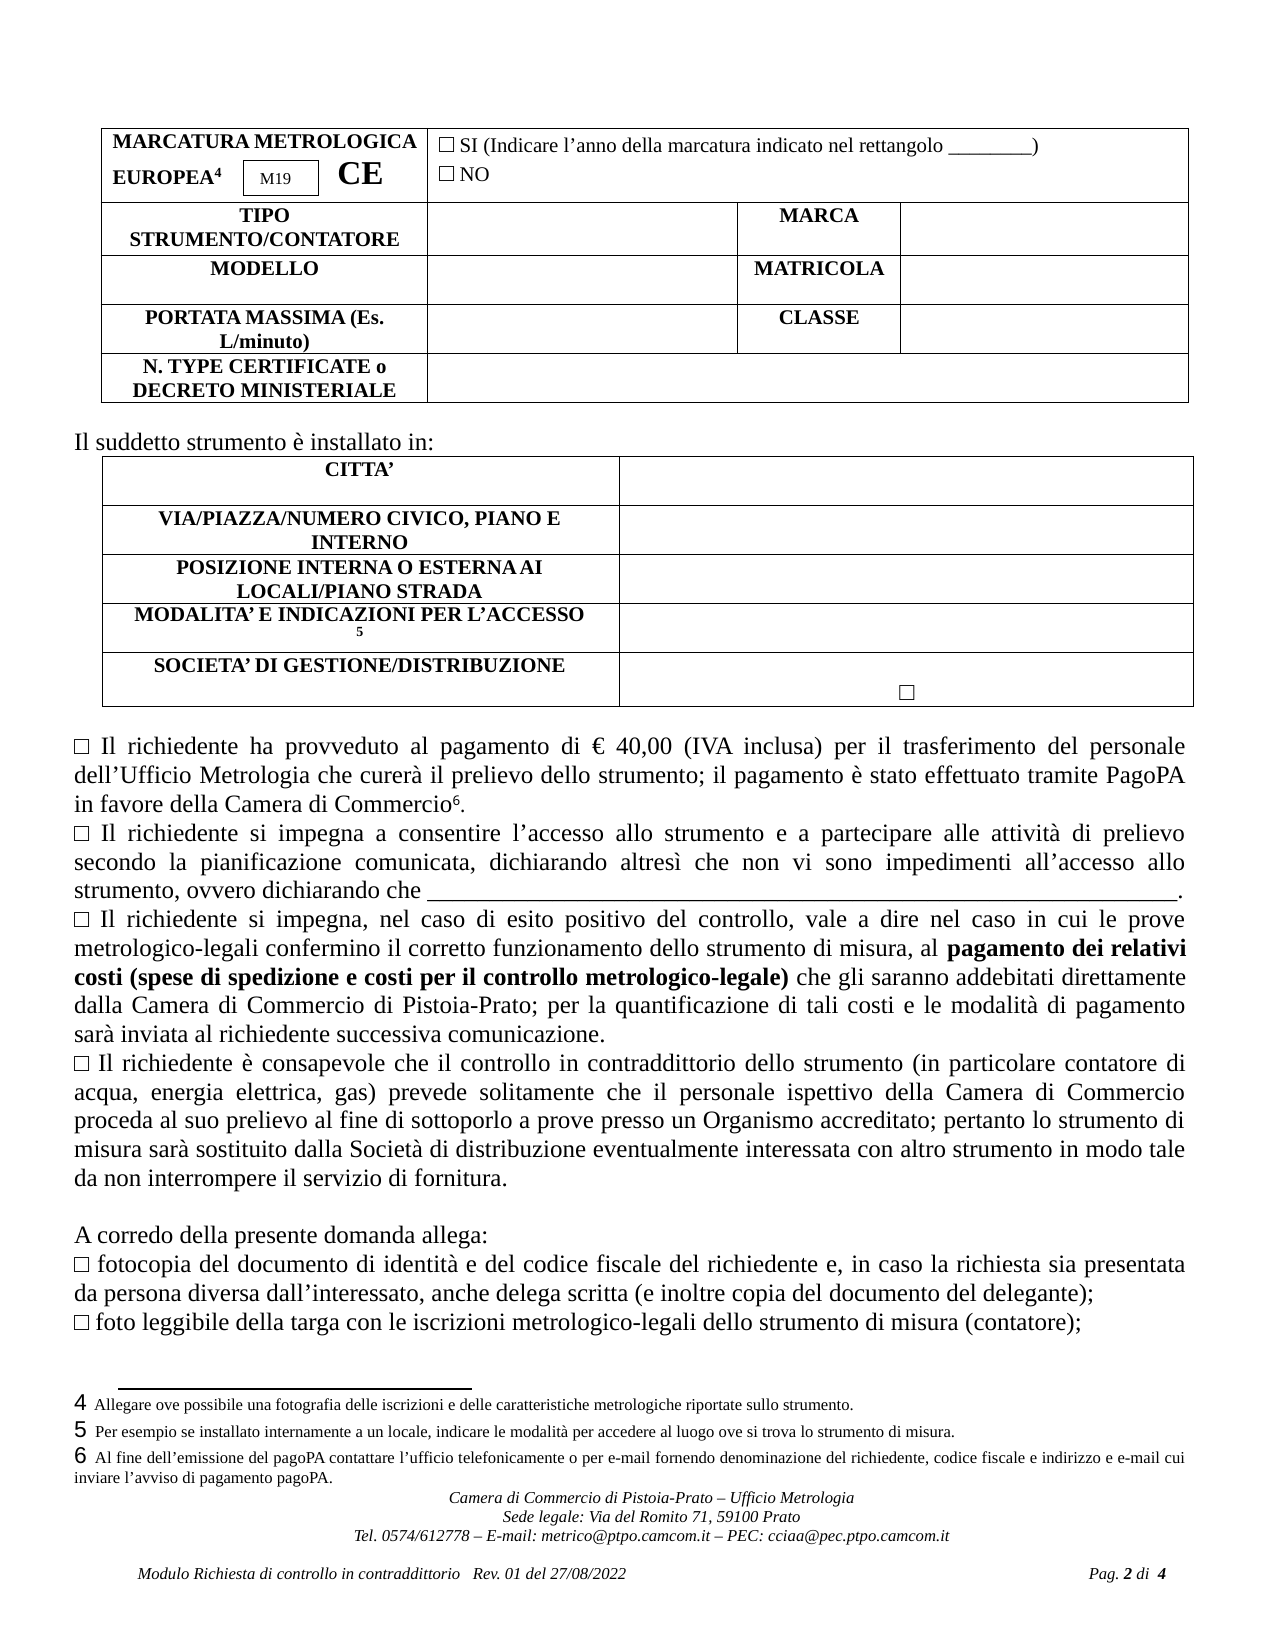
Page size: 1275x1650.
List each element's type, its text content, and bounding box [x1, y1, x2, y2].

table_cell [428, 354, 1188, 402]
text Al fine dell’emissione del pagoPA contattare l’ufficio telefonicamente o per e-mail fornendo denominazione del richiedente, codice fiscale e indirizzo e e-mail cui inviare l’avviso di pagamento pagoPA. [74, 1442, 1187, 1487]
table_cell MATRICOLA [738, 256, 900, 304]
table_cell POSIZIONE INTERNA O ESTERNA AI LOCALI/PIANO STRADA [103, 555, 619, 603]
table_cell [428, 305, 737, 353]
text □ fotocopia del documento di identità e del codice fiscale del richiedente e, in caso la richiesta sia presentata da persona diversa dall’interessato, anche delega scritta (e inoltre copia del documento del delegante); [74, 1249, 1187, 1307]
text Il suddetto strumento è installato in: [74, 427, 1187, 456]
table_header □ SI (Indicare l’anno della marcatura indicato nel rettangolo ________) □ NO [428, 129, 1188, 202]
table_cell [901, 305, 1188, 353]
table_cell [901, 203, 1188, 254]
text □ Il richiedente si impegna a consentire l’accesso allo strumento e a partecipare alle attività di prelievo secondo la pianificazione comunicata, dichiarando altresì che non vi sono impedimenti all’accesso allo strumento, ovvero dichiarando che ____________________________________________________________. [74, 818, 1187, 904]
table_cell [620, 604, 1193, 652]
table_cell [620, 506, 1193, 554]
text A corredo della presente domanda allega: [74, 1220, 1187, 1249]
table_cell MODALITA’ E INDICAZIONI PER L’ACCESSO [103, 604, 619, 652]
table_cell PORTATA MASSIMA (Es. L/minuto) [102, 305, 427, 353]
table_cell N. TYPE CERTIFICATE o DECRETO MINISTERIALE [102, 354, 427, 402]
table_cell TIPO STRUMENTO/CONTATORE [102, 203, 427, 254]
text □ Il richiedente si impegna, nel caso di esito positivo del controllo, vale a dire nel caso in cui le prove metrologico-legali confermino il corretto funzionamento dello strumento di misura, al pagamento dei relativi costi (spese di spedizione e costi per il controllo metrologico-legale) che gli saranno addebitati direttamente dalla Camera di Commercio di Pistoia-Prato; per la quantificazione di tali costi e le modalità di pagamento sarà inviata al richiedente successiva comunicazione. [74, 904, 1187, 1048]
table_header CITTA’ [103, 457, 619, 505]
table_cell [428, 256, 737, 304]
table_cell MODELLO [102, 256, 427, 304]
table_cell VIA/PIAZZA/NUMERO CIVICO, PIANO E INTERNO [103, 506, 619, 554]
table_cell [620, 555, 1193, 603]
table_cell [428, 203, 737, 254]
text □ Il richiedente è consapevole che il controllo in contraddittorio dello strumento (in particolare contatore di acqua, energia elettrica, gas) prevede solitamente che il personale ispettivo della Camera di Commercio proceda al suo prelievo al fine di sottoporlo a prove presso un Organismo accreditato; pertanto lo strumento di misura sarà sostituito dalla Società di distribuzione eventualmente interessata con altro strumento in modo tale da non interrompere il servizio di fornitura. [74, 1048, 1187, 1192]
table_cell CLASSE [738, 305, 900, 353]
table_cell MARCA [738, 203, 900, 254]
text □ foto leggibile della targa con le iscrizioni metrologico-legali dello strumento di misura (contatore); [74, 1307, 1187, 1335]
table_header [620, 457, 1193, 505]
table_cell [901, 256, 1188, 304]
table_cell SOCIETA’ DI GESTIONE/DISTRIBUZIONE [103, 653, 619, 706]
table_cell □ [620, 653, 1193, 706]
table_header MARCATURA METROLOGICA EUROPEA CE [102, 129, 427, 202]
text □ Il richiedente ha provveduto al pagamento di € 40,00 (IVA inclusa) per il trasferimento del personale dell’Ufficio Metrologia che curerà il prelievo dello strumento; il pagamento è stato effettuato tramite PagoPA in favore della Camera di Commercio. [74, 731, 1187, 818]
